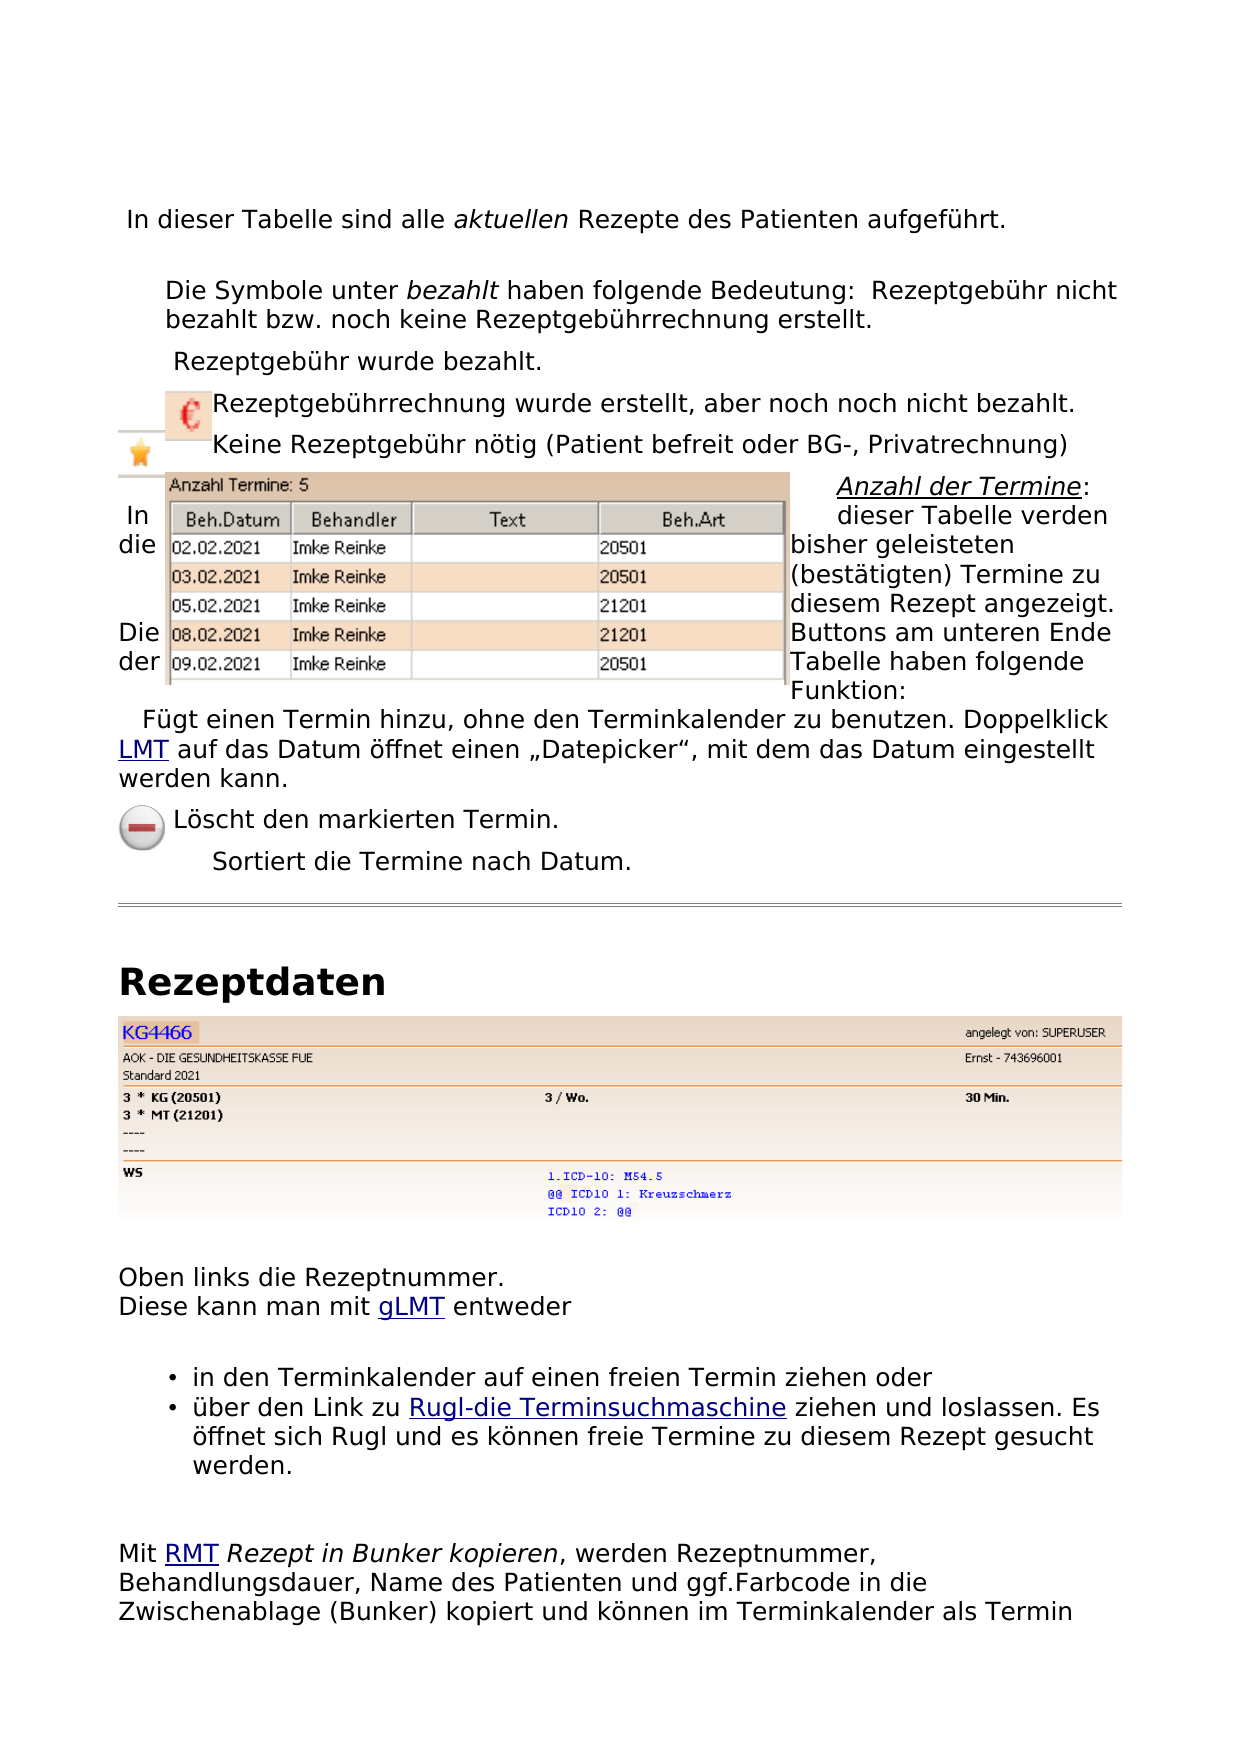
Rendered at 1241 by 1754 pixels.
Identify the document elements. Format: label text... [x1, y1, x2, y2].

text In dieser Tabelle sind alle aktuellen Rezepte des Patienten aufgeführt. [118, 118, 1122, 264]
text [118, 389, 165, 418]
text Löscht den markierten Termin. [166, 806, 1122, 835]
subtitle Rezeptdaten [118, 960, 1122, 1004]
list über den Link zu Rugl-die Terminsuchmaschine ziehen und loslassen. Es öffnet sich Rugl und es können freie Termine zu diesem Rezept gesucht werden. [177, 1393, 1122, 1509]
picture [118, 388, 790, 685]
text Keine Rezeptgebühr nötig (Patient befreit oder BG-, Privatrechnung) [166, 431, 1122, 460]
text Rezeptgebührrechnung wurde erstellt, aber noch noch nicht bezahlt. [212, 389, 1122, 418]
list in den Terminkalender auf einen freien Termin ziehen oder [177, 1364, 1122, 1393]
text Oben links die Rezeptnummer. Diese kann man mit gLMT entweder [118, 1263, 1122, 1322]
text Sortiert die Termine nach Datum. [118, 847, 1122, 876]
text Mit RMT Rezept in Bunker kopieren, werden Rezeptnummer, Behandlungsdauer, Name des Patienten und ggf.Farbcode in die Zwischenablage (Bunker) kopiert und können im Terminkalender als Termin [118, 1539, 1122, 1626]
text Anzahl der Termine: In dieser Tabelle verden die bisher geleisteten (bestätigten) Termine zu diesem Rezept angezeigt. Die Buttons am unteren Ende der Tabelle haben folgende Funktion: Fügt einen Termin hinzu, ohne den Terminkalender zu benutzen. Doppelklick LMT auf das Datum öffnet einen „Datepicker“, mit dem das Datum eingestellt werden kann. [118, 472, 1122, 793]
text Rezeptgebühr wurde bezahlt. [118, 347, 1122, 376]
picture [118, 1016, 1123, 1222]
text Die Symbole unter bezahlt haben folgende Bedeutung: Rezeptgebühr nicht bezahlt bzw. noch keine Rezeptgebührrechnung erstellt. [118, 276, 1122, 335]
picture [118, 805, 166, 851]
